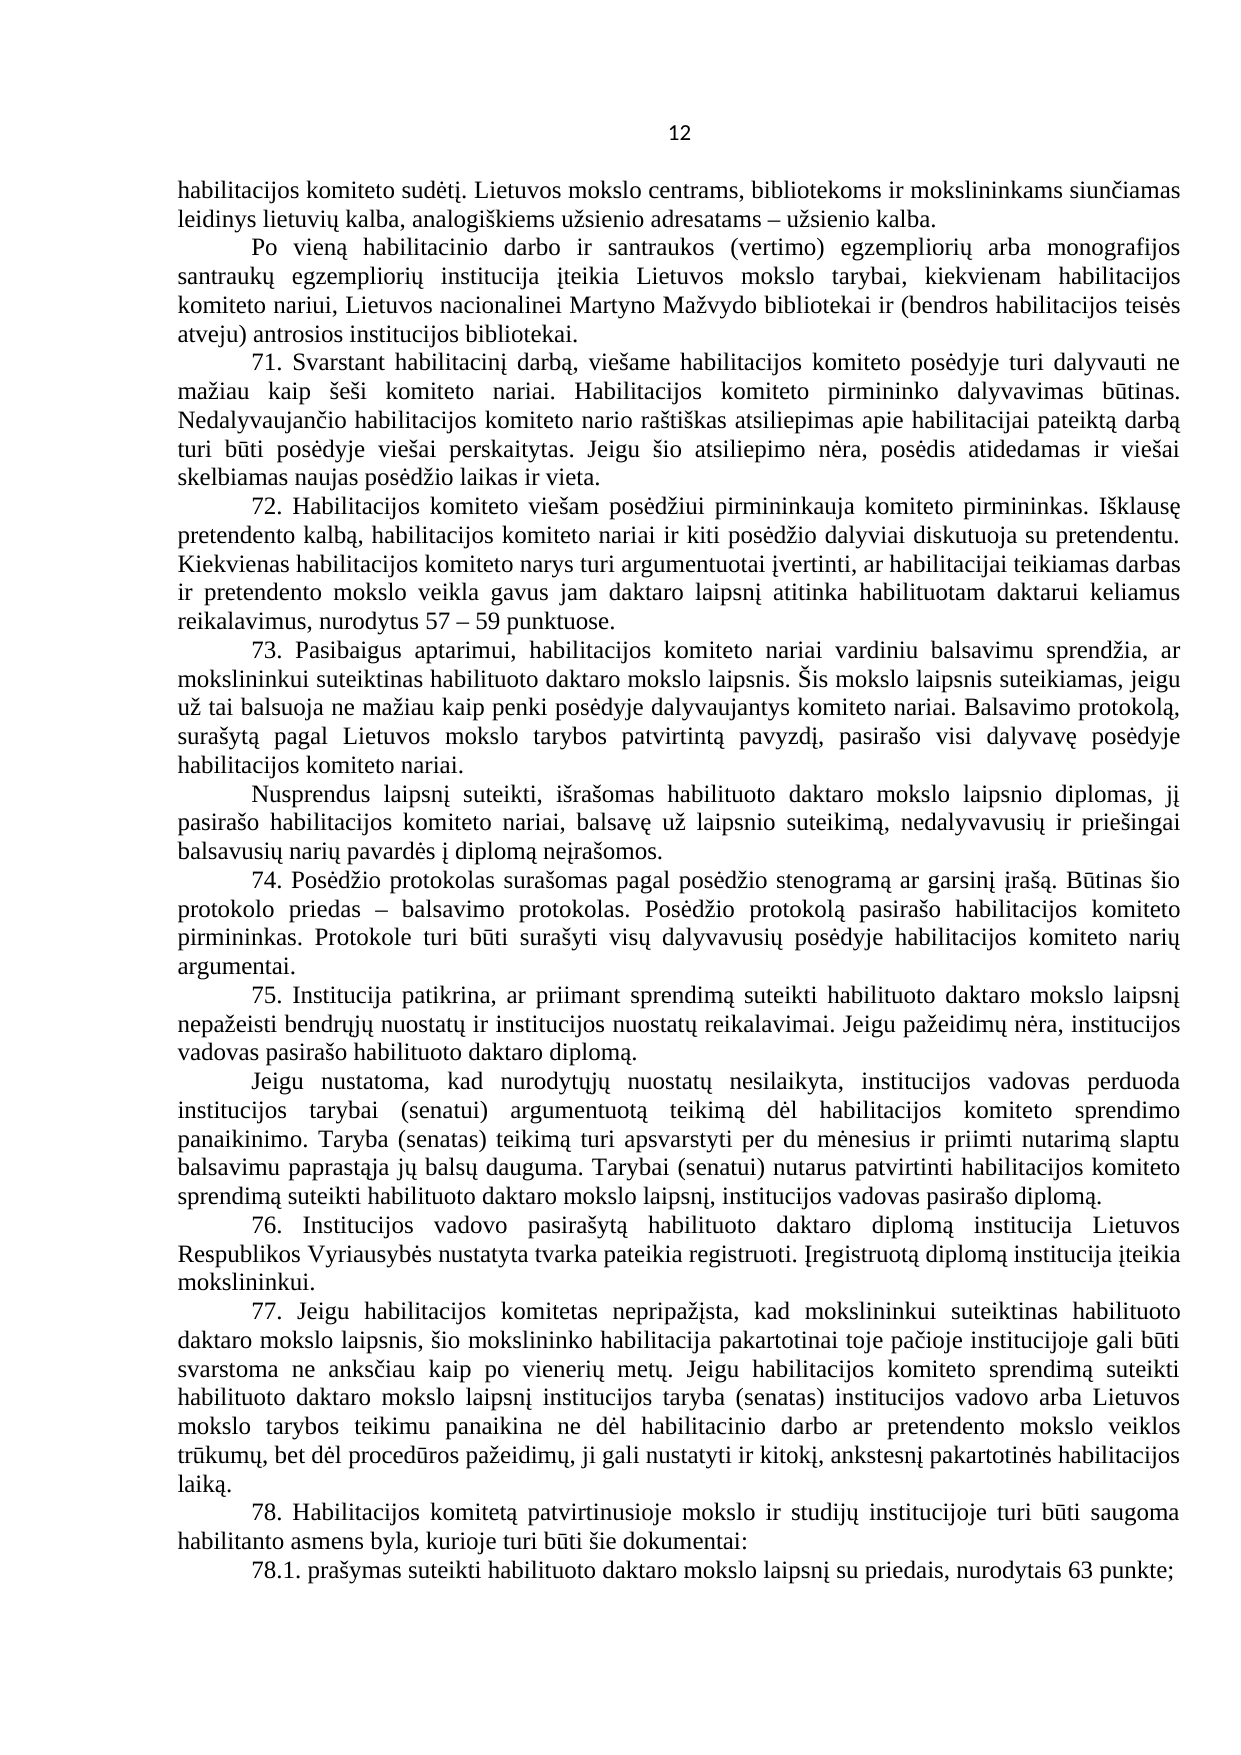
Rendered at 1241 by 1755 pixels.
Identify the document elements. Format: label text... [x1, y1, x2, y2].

text 71. Svarstant habilitacinį darbą, viešame habilitacijos komiteto posėdyje turi dalyvauti ne mažiau kaip šeši komiteto nariai. Habilitacijos komiteto pirmininko dalyvavimas būtinas. Nedalyvaujančio habilitacijos komiteto nario raštiškas atsiliepimas apie habilitacijai pateiktą darbą turi būti posėdyje viešai perskaitytas. Jeigu šio atsiliepimo nėra, posėdis atidedamas ir viešai skelbiamas naujas posėdžio laikas ir vieta. [177, 347, 1181, 491]
text habilitacijos komiteto sudėtį. Lietuvos mokslo centrams, bibliotekoms ir mokslininkams siunčiamas leidinys lietuvių kalba, analogiškiems užsienio adresatams – užsienio kalba. [177, 175, 1181, 232]
text Jeigu nustatoma, kad nurodytųjų nuostatų nesilaikyta, institucijos vadovas perduoda institucijos tarybai (senatui) argumentuotą teikimą dėl habilitacijos komiteto sprendimo panaikinimo. Taryba (senatas) teikimą turi apsvarstyti per du mėnesius ir priimti nutarimą slaptu balsavimu paprastąja jų balsų dauguma. Tarybai (senatui) nutarus patvirtinti habilitacijos komiteto sprendimą suteikti habilituoto daktaro mokslo laipsnį, institucijos vadovas pasirašo diplomą. [177, 1066, 1181, 1210]
text 74. Posėdžio protokolas surašomas pagal posėdžio stenogramą ar garsinį įrašą. Būtinas šio protokolo priedas – balsavimo protokolas. Posėdžio protokolą pasirašo habilitacijos komiteto pirmininkas. Protokole turi būti surašyti visų dalyvavusių posėdyje habilitacijos komiteto narių argumentai. [177, 865, 1181, 980]
text 76. Institucijos vadovo pasirašytą habilituoto daktaro diplomą institucija Lietuvos Respublikos Vyriausybės nustatyta tvarka pateikia registruoti. Įregistruotą diplomą institucija įteikia mokslininkui. [177, 1210, 1181, 1296]
text Nusprendus laipsnį suteikti, išrašomas habilituoto daktaro mokslo laipsnio diplomas, jį pasirašo habilitacijos komiteto nariai, balsavę už laipsnio suteikimą, nedalyvavusių ir priešingai balsavusių narių pavardės į diplomą neįrašomos. [177, 779, 1181, 865]
text 72. Habilitacijos komiteto viešam posėdžiui pirmininkauja komiteto pirmininkas. Išklausę pretendento kalbą, habilitacijos komiteto nariai ir kiti posėdžio dalyviai diskutuoja su pretendentu. Kiekvienas habilitacijos komiteto narys turi argumentuotai įvertinti, ar habilitacijai teikiamas darbas ir pretendento mokslo veikla gavus jam daktaro laipsnį atitinka habilituotam daktarui keliamus reikalavimus, nurodytus 57 – 59 punktuose. [177, 491, 1181, 635]
text Po vieną habilitacinio darbo ir santraukos (vertimo) egzempliorių arba monografijos santraukų egzempliorių institucija įteikia Lietuvos mokslo tarybai, kiekvienam habilitacijos komiteto nariui, Lietuvos nacionalinei Martyno Mažvydo bibliotekai ir (bendros habilitacijos teisės atveju) antrosios institucijos bibliotekai. [177, 232, 1181, 347]
text 78.1. prašymas suteikti habilituoto daktaro mokslo laipsnį su priedais, nurodytais 63 punkte; [177, 1555, 1181, 1584]
text 73. Pasibaigus aptarimui, habilitacijos komiteto nariai vardiniu balsavimu sprendžia, ar mokslininkui suteiktinas habilituoto daktaro mokslo laipsnis. Šis mokslo laipsnis suteikiamas, jeigu už tai balsuoja ne mažiau kaip penki posėdyje dalyvaujantys komiteto nariai. Balsavimo protokolą, surašytą pagal Lietuvos mokslo tarybos patvirtintą pavyzdį, pasirašo visi dalyvavę posėdyje habilitacijos komiteto nariai. [177, 635, 1181, 779]
text 75. Institucija patikrina, ar priimant sprendimą suteikti habilituoto daktaro mokslo laipsnį nepažeisti bendrųjų nuostatų ir institucijos nuostatų reikalavimai. Jeigu pažeidimų nėra, institucijos vadovas pasirašo habilituoto daktaro diplomą. [177, 980, 1181, 1066]
text 77. Jeigu habilitacijos komitetas nepripažįsta, kad mokslininkui suteiktinas habilituoto daktaro mokslo laipsnis, šio mokslininko habilitacija pakartotinai toje pačioje institucijoje gali būti svarstoma ne anksčiau kaip po vienerių metų. Jeigu habilitacijos komiteto sprendimą suteikti habilituoto daktaro mokslo laipsnį institucijos taryba (senatas) institucijos vadovo arba Lietuvos mokslo tarybos teikimu panaikina ne dėl habilitacinio darbo ar pretendento mokslo veiklos trūkumų, bet dėl procedūros pažeidimų, ji gali nustatyti ir kitokį, ankstesnį pakartotinės habilitacijos laiką. [177, 1296, 1181, 1497]
text 78. Habilitacijos komitetą patvirtinusioje mokslo ir studijų institucijoje turi būti saugoma habilitanto asmens byla, kurioje turi būti šie dokumentai: [177, 1497, 1181, 1555]
